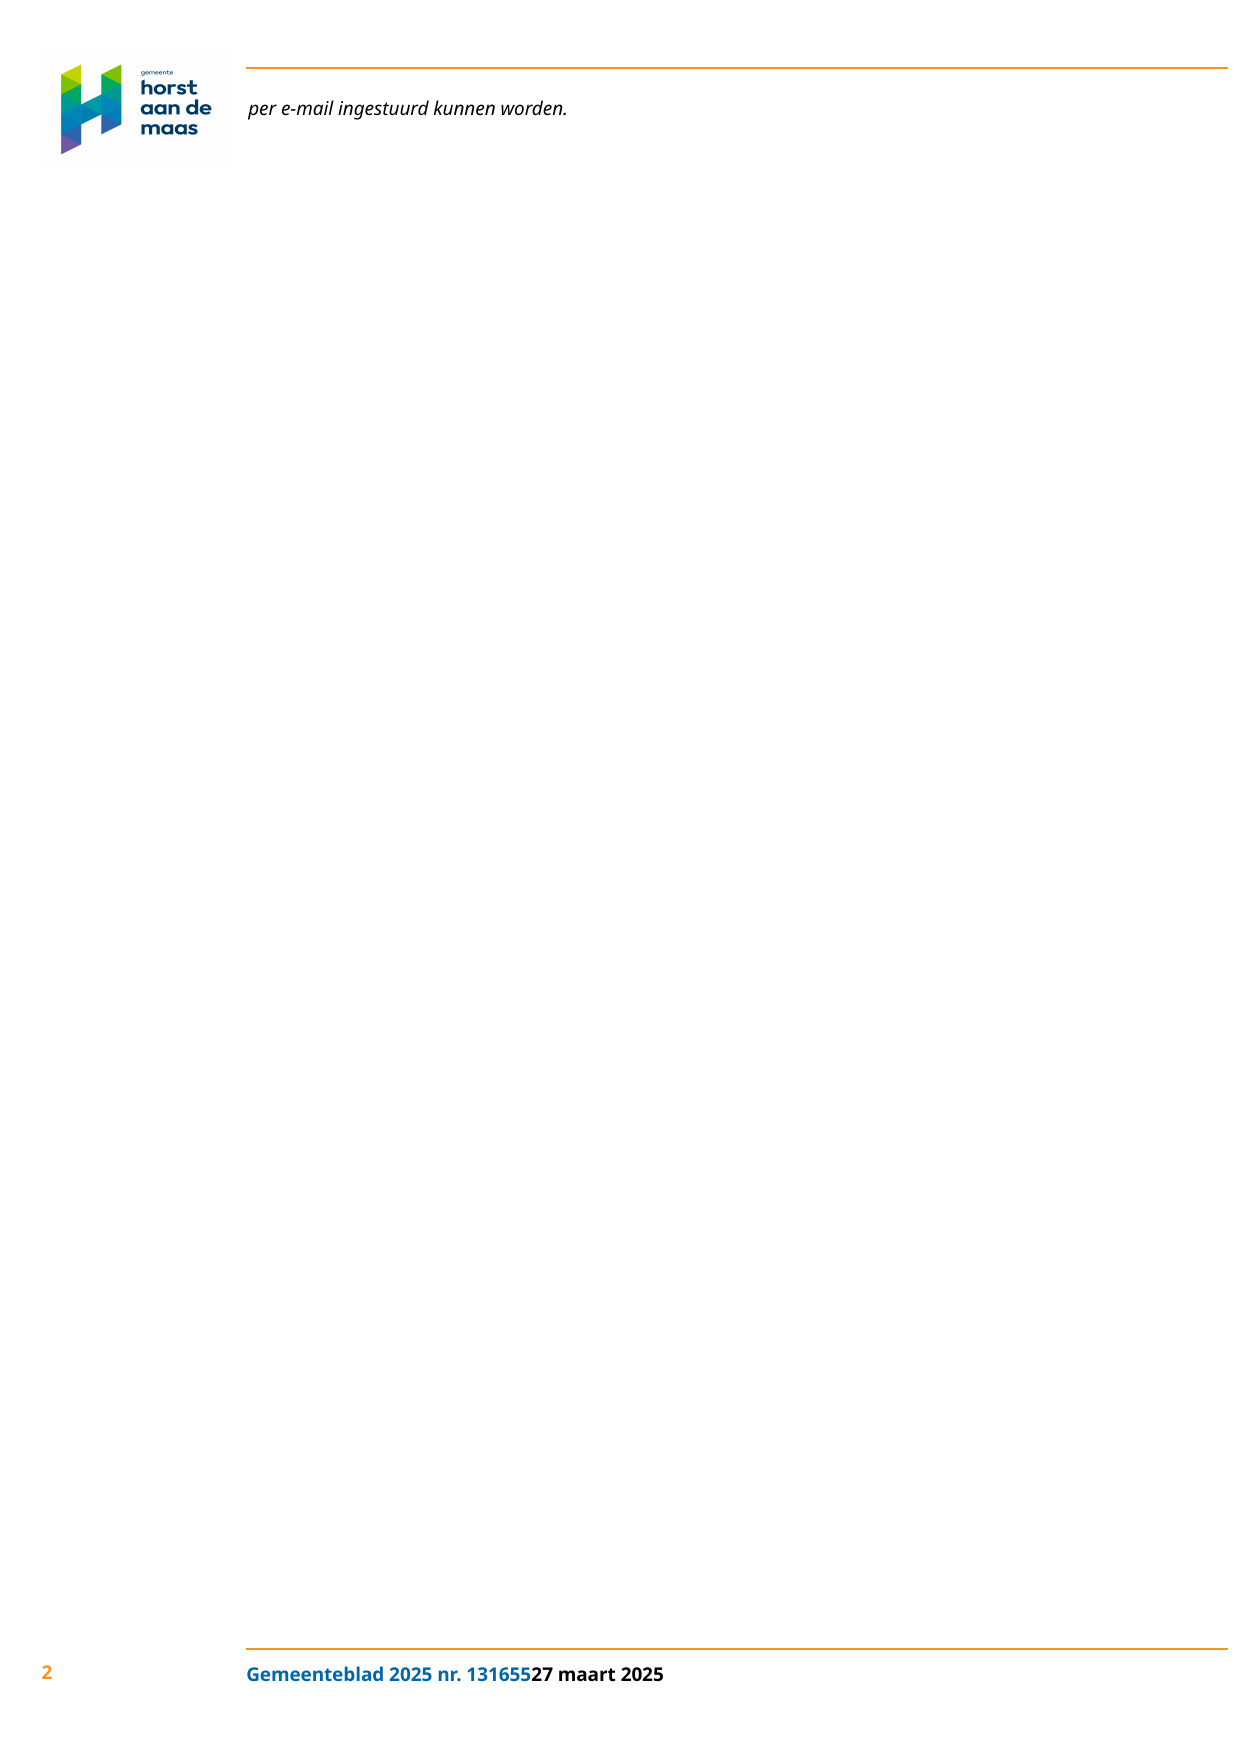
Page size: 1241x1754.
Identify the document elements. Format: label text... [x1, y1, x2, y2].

text per e-mail ingestuurd kunnen worden. [248, 95, 1152, 121]
picture [41, 47, 231, 172]
